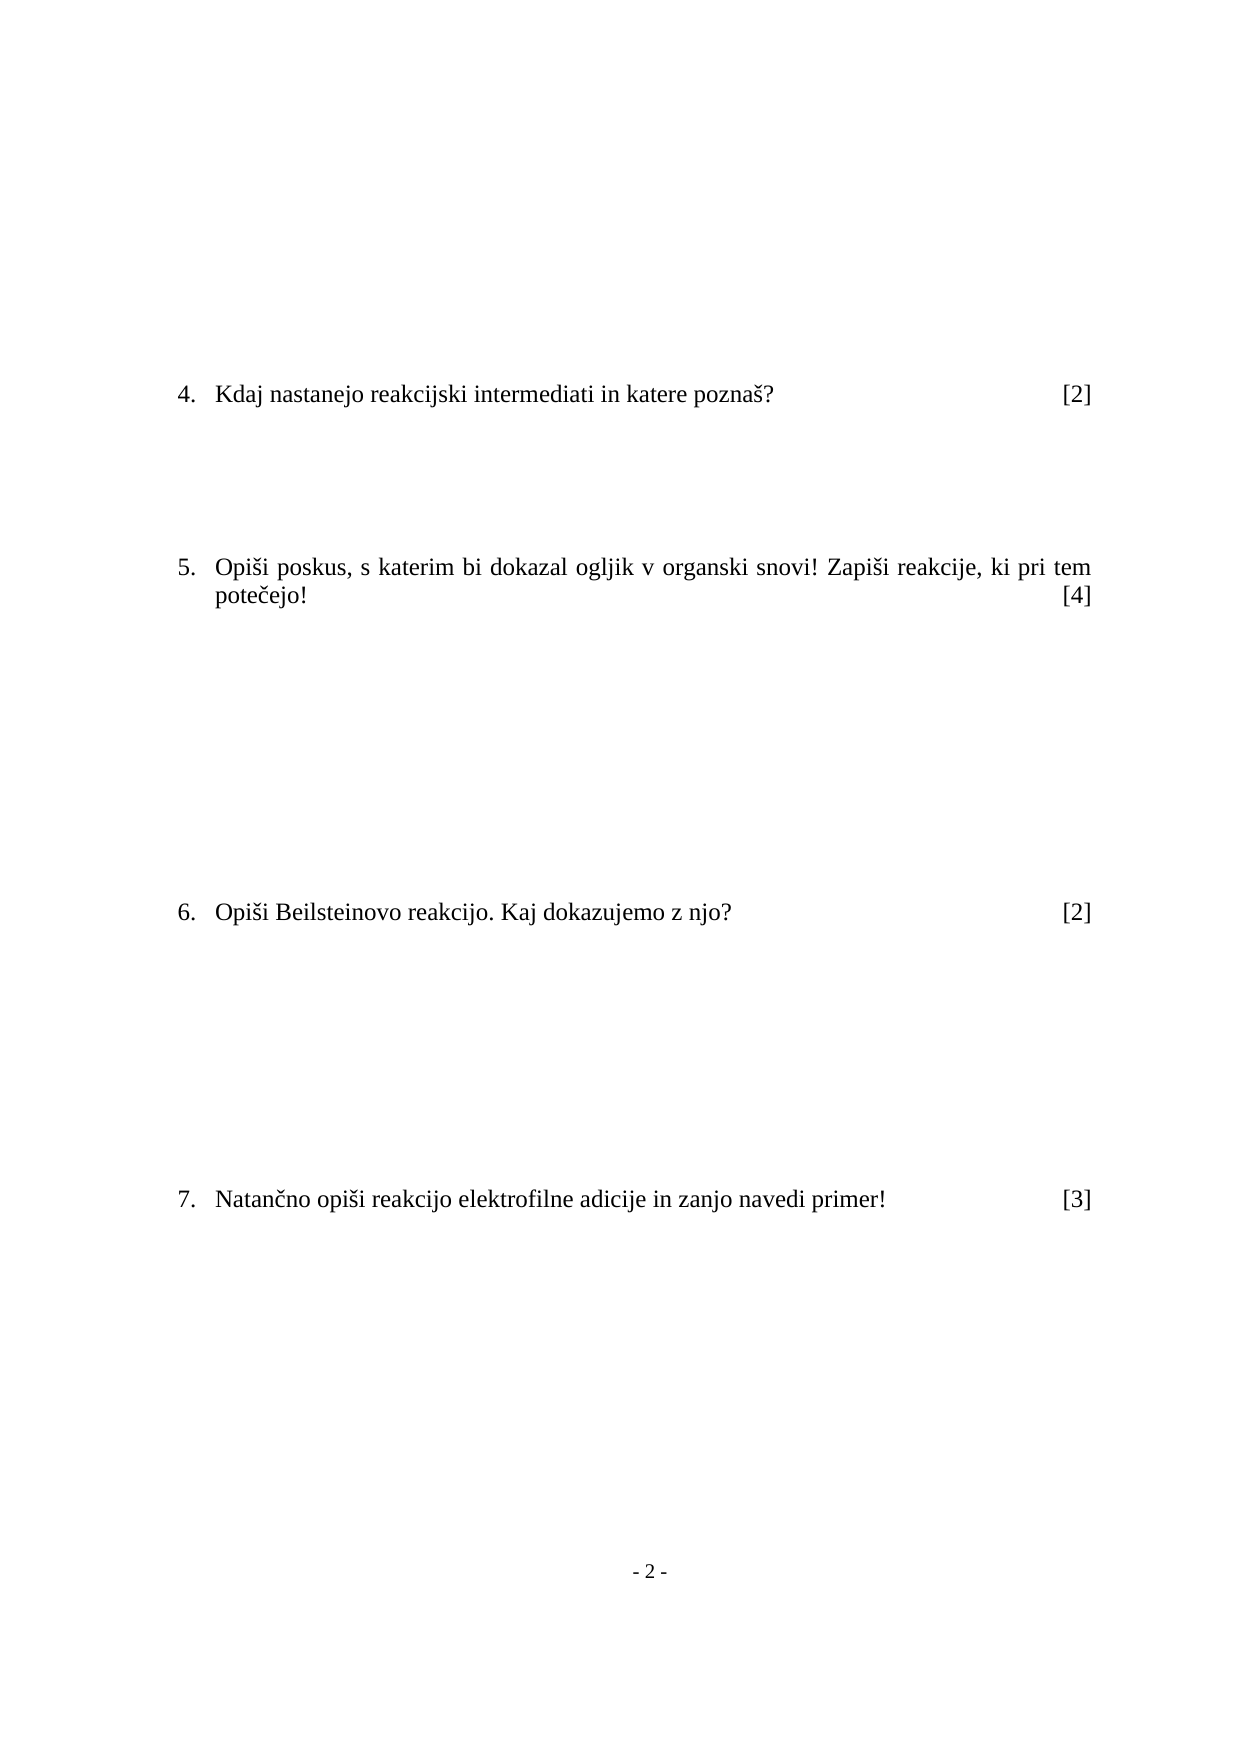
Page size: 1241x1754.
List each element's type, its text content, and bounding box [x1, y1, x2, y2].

list Opiši Beilsteinovo reakcijo. Kaj dokazujemo z njo? [2] [177, 897, 1092, 926]
list Natančno opiši reakcijo elektrofilne adicije in zanjo navedi primer! [3] [177, 1184, 1092, 1213]
list Opiši poskus, s katerim bi dokazal ogljik v organski snovi! Zapiši reakcije, ki pri tem potečejo! [4] [177, 552, 1092, 609]
list Kdaj nastanejo reakcijski intermediati in katere poznaš? [2] [177, 379, 1092, 408]
